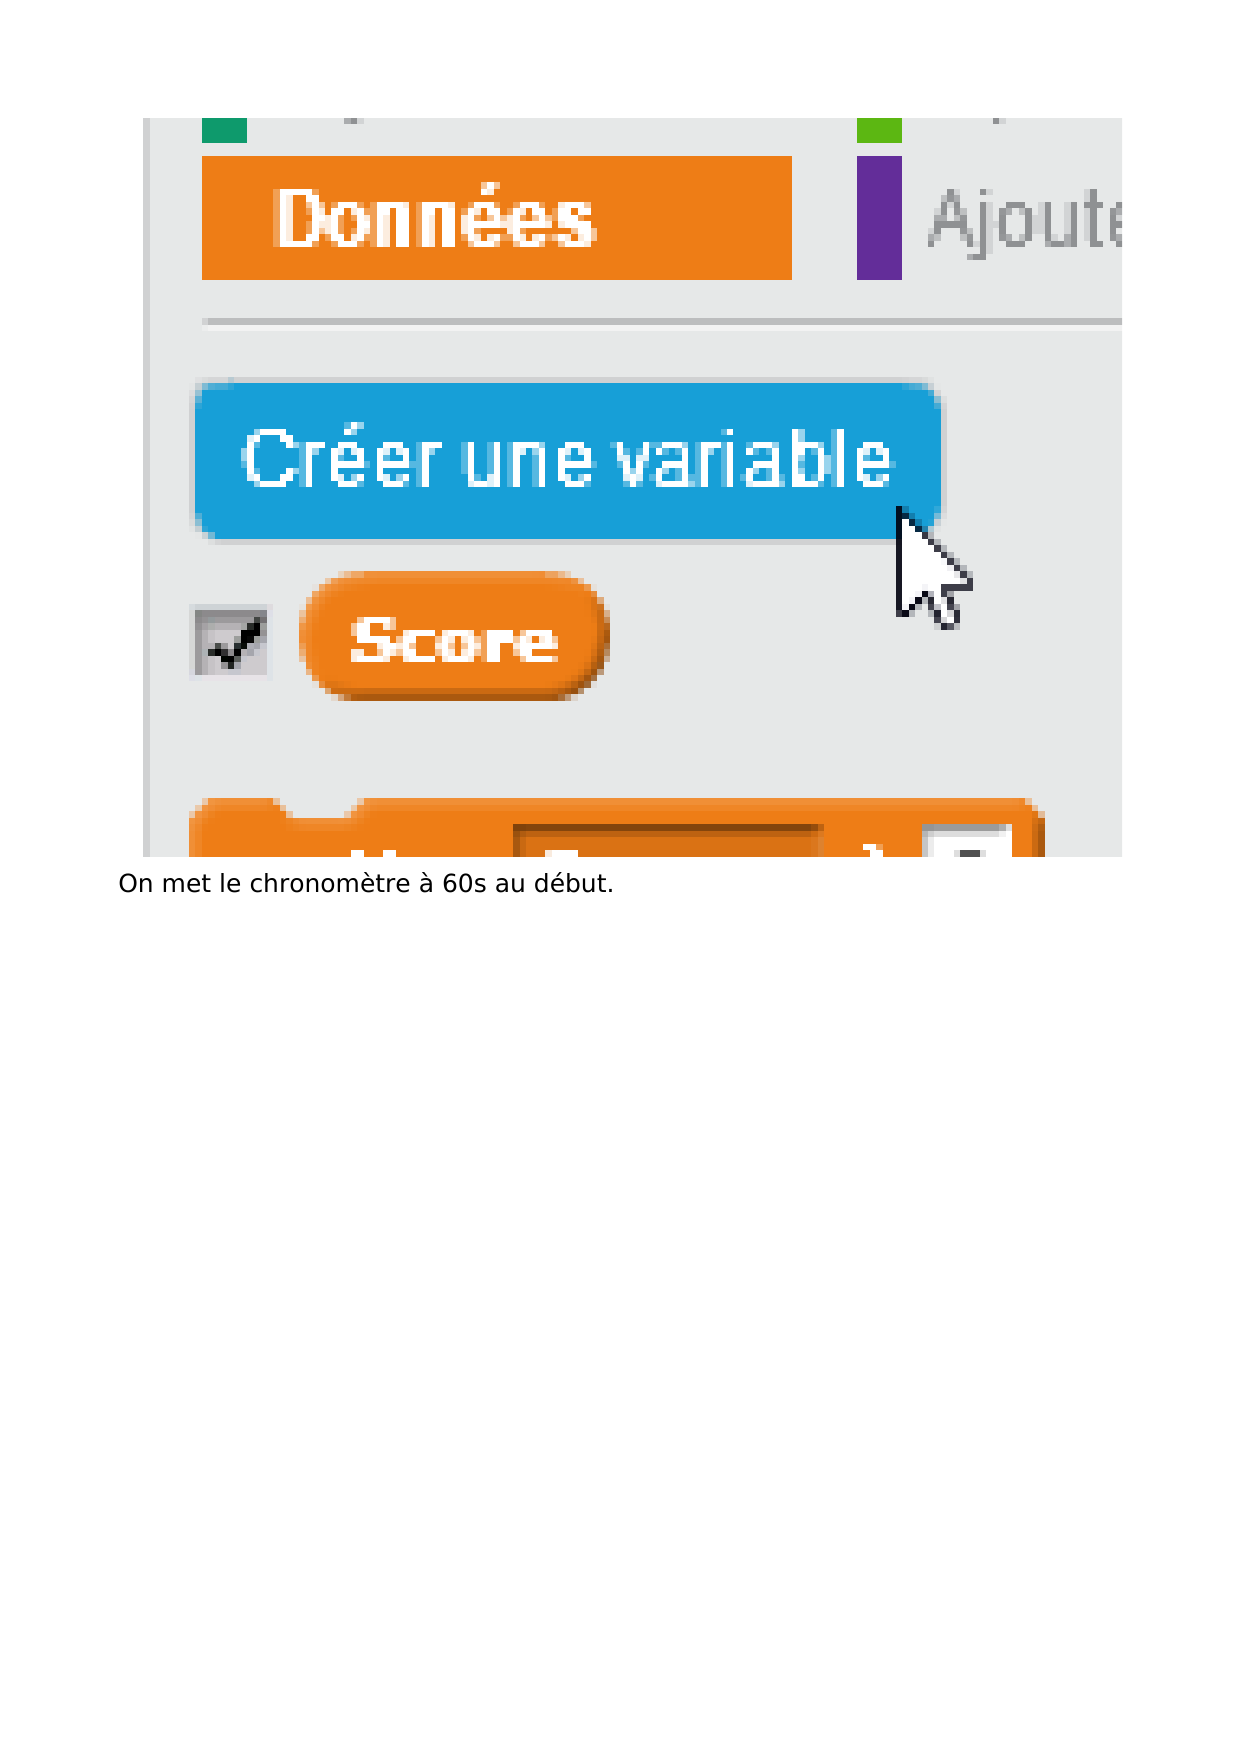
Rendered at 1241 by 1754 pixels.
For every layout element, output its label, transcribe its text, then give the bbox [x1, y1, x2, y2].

text On met le chronomètre à 60s au début. [118, 869, 1122, 898]
picture [118, 118, 1123, 857]
